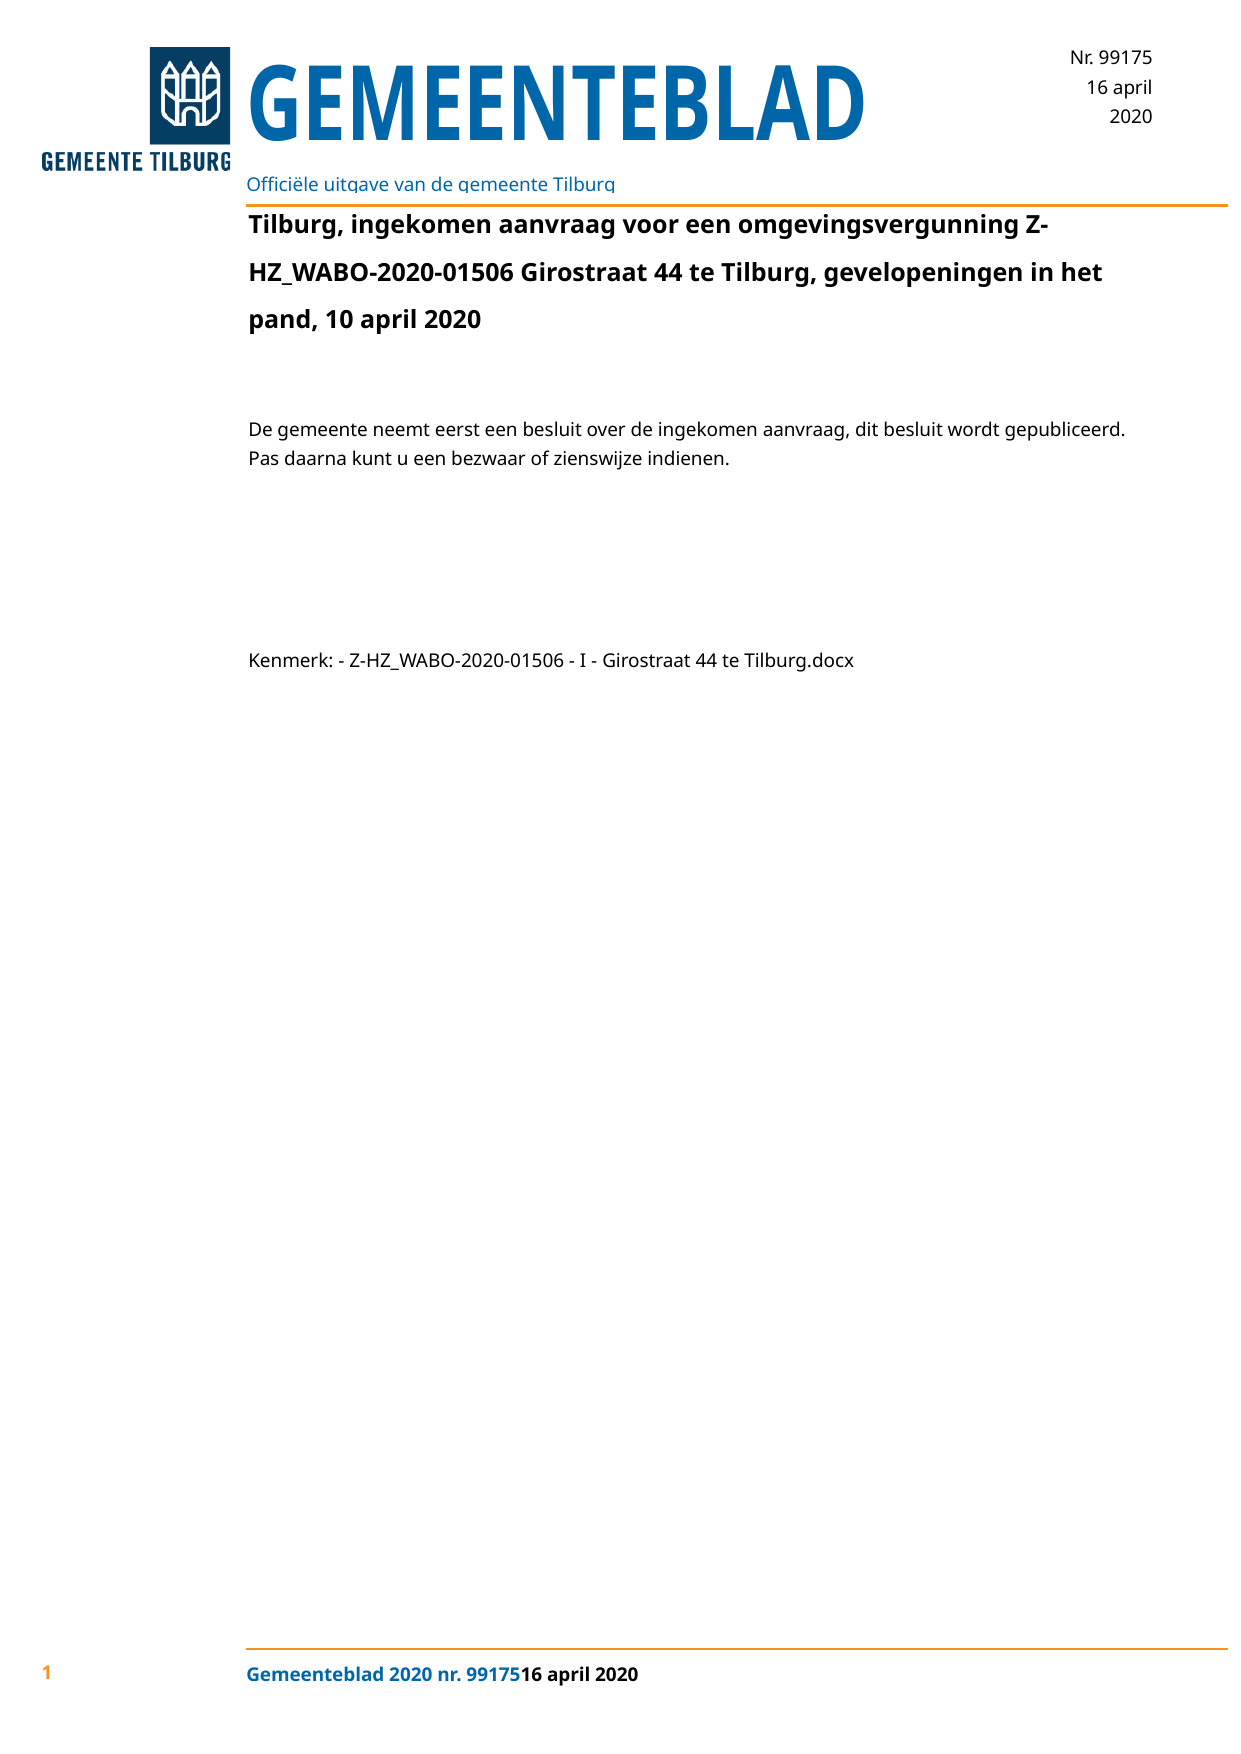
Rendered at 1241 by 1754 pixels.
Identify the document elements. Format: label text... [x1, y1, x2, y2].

text De gemeente neemt eerst een besluit over de ingekomen aanvraag, dit besluit wordt gepubliceerd. Pas daarna kunt u een bezwaar of zienswijze indienen. [248, 416, 1152, 471]
text Kenmerk: - Z-HZ_WABO-2020-01506 - I - Girostraat 44 te Tilburg.docx [248, 647, 1152, 673]
text Tilburg, ingekomen aanvraag voor een omgevingsvergunning Z-HZ_WABO-2020-01506 Girostraat 44 te Tilburg, gevelopeningen in het pand, 10 april 2020 [248, 207, 1152, 336]
picture [41, 47, 231, 172]
